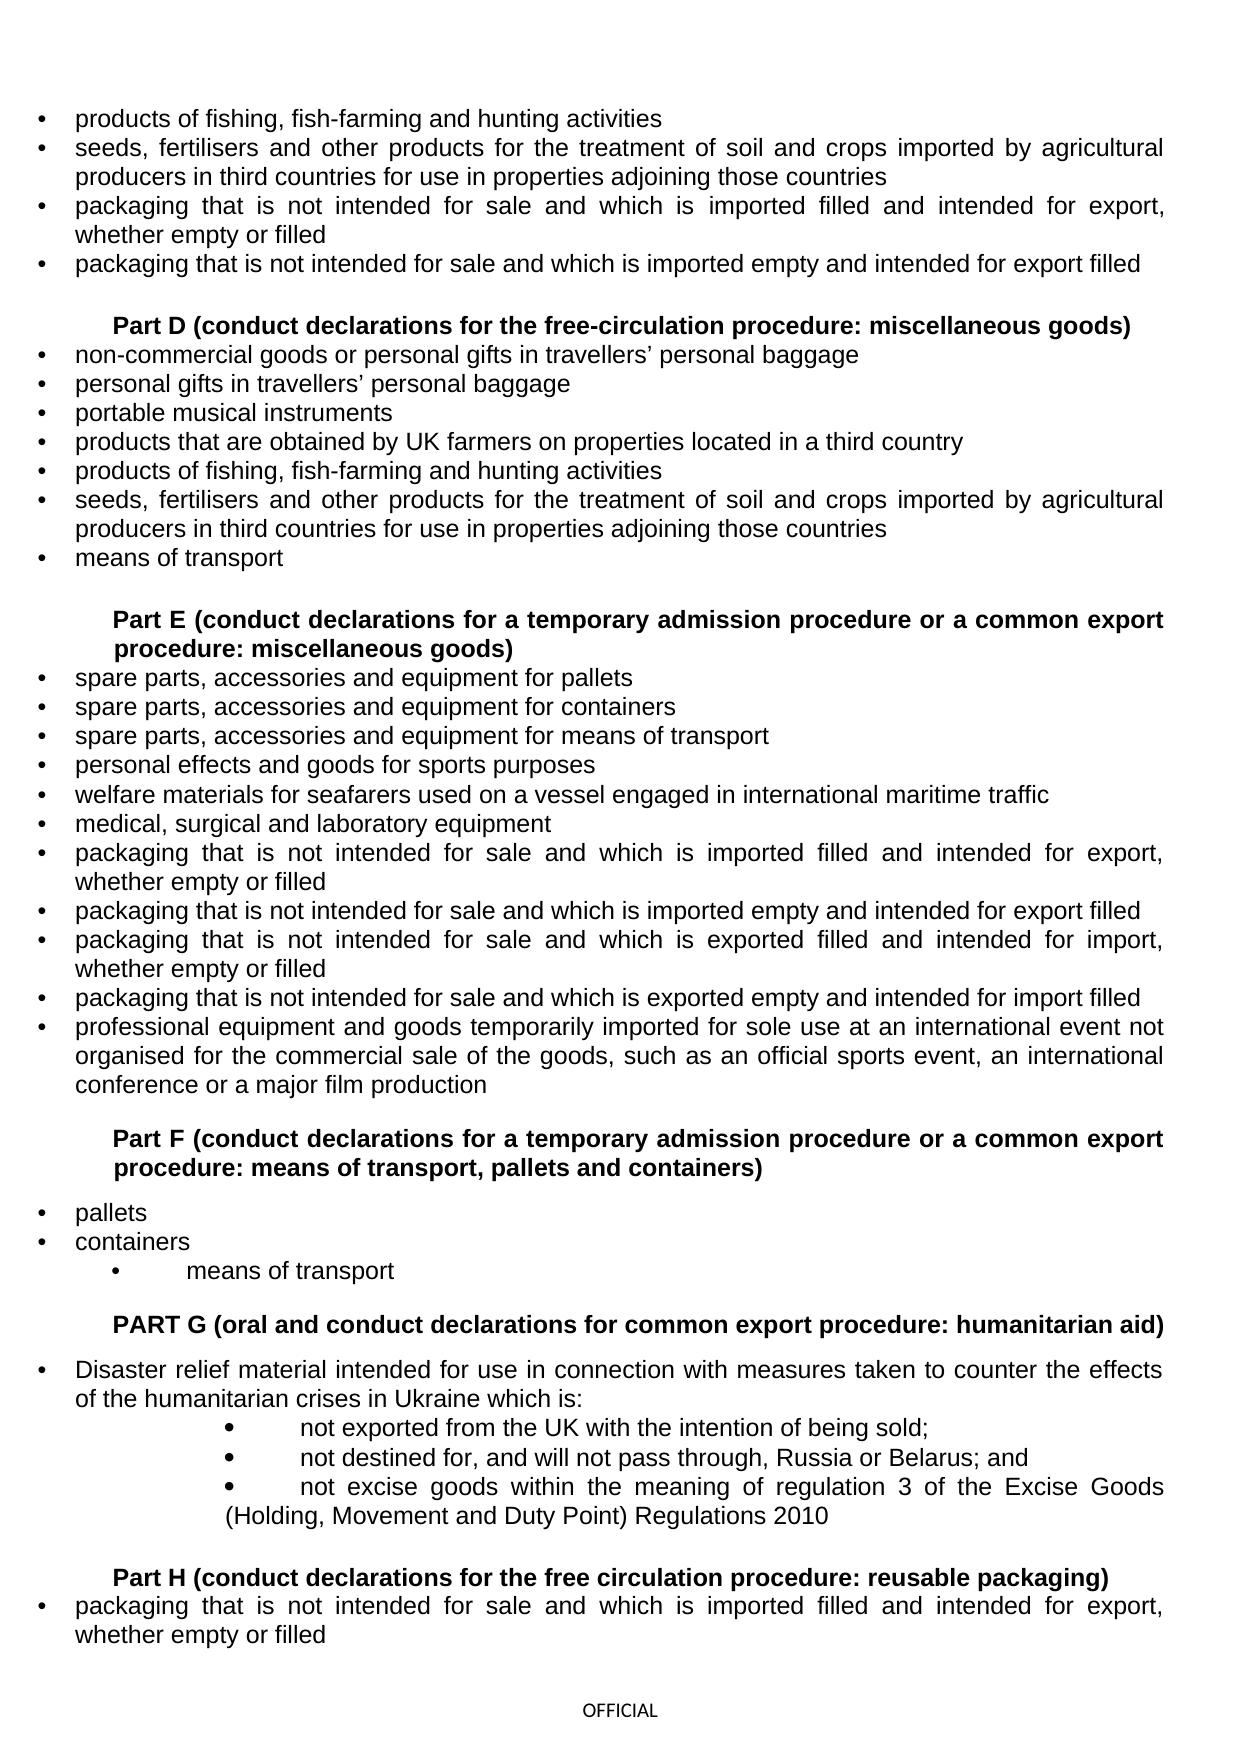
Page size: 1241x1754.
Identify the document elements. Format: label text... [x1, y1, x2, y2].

list packaging that is not intended for sale and which is imported filled and intended for export, whether empty or filled [37, 1591, 1166, 1649]
list portable musical instruments [37, 398, 1166, 427]
subtitle Part H (conduct declarations for the free circulation procedure: reusable packaging) [112, 1562, 1166, 1591]
subtitle Part F (conduct declarations for a temporary admission procedure or a common export procedure: means of transport, pallets and containers) [112, 1124, 1166, 1181]
list spare parts, accessories and equipment for means of transport [37, 721, 1166, 750]
list not destined for, and will not pass through, Russia or Belarus; and [225, 1443, 1166, 1471]
list Disaster relief material intended for use in connection with measures taken to counter the effects of the humanitarian crises in Ukraine which is: [37, 1355, 1166, 1413]
list means of transport [37, 543, 1166, 572]
list packaging that is not intended for sale and which is imported filled and intended for export, whether empty or filled [37, 191, 1166, 248]
list seeds, fertilisers and other products for the treatment of soil and crops imported by agricultural producers in third countries for use in properties adjoining those countries [37, 485, 1166, 543]
list products that are obtained by UK farmers on properties located in a third country [37, 427, 1166, 456]
list spare parts, accessories and equipment for containers [37, 692, 1166, 721]
list pallets [37, 1198, 1166, 1227]
list packaging that is not intended for sale and which is imported empty and intended for export filled [37, 896, 1166, 924]
list containers [37, 1227, 1166, 1256]
list welfare materials for seafarers used on a vessel engaged in international maritime traffic [37, 779, 1166, 808]
subtitle PART G (oral and conduct declarations for common export procedure: humanitarian aid) [112, 1310, 1166, 1339]
list personal effects and goods for sports purposes [37, 750, 1166, 779]
list non-commercial goods or personal gifts in travellers’ personal baggage [37, 339, 1166, 368]
list professional equipment and goods temporarily imported for sole use at an international event not organised for the commercial sale of the goods, such as an official sports event, an international conference or a major film production [37, 1012, 1166, 1098]
list packaging that is not intended for sale and which is exported empty and intended for import filled [37, 983, 1166, 1012]
subtitle Part D (conduct declarations for the free-circulation procedure: miscellaneous goods) [112, 311, 1166, 339]
list means of transport [111, 1256, 1166, 1285]
list medical, surgical and laboratory equipment [37, 809, 1166, 837]
subtitle Part E (conduct declarations for a temporary admission procedure or a common export procedure: miscellaneous goods) [112, 605, 1166, 663]
list not excise goods within the meaning of regulation 3 of the Excise Goods (Holding, Movement and Duty Point) Regulations 2010 [225, 1472, 1166, 1529]
list packaging that is not intended for sale and which is imported filled and intended for export, whether empty or filled [37, 838, 1166, 895]
list packaging that is not intended for sale and which is exported filled and intended for import, whether empty or filled [37, 925, 1166, 982]
list not exported from the UK with the intention of being sold; [225, 1413, 1166, 1442]
list products of fishing, fish-farming and hunting activities [37, 456, 1166, 485]
list packaging that is not intended for sale and which is imported empty and intended for export filled [37, 249, 1166, 277]
list personal gifts in travellers’ personal baggage [37, 369, 1166, 397]
list spare parts, accessories and equipment for pallets [37, 663, 1166, 692]
list seeds, fertilisers and other products for the treatment of soil and crops imported by agricultural producers in third countries for use in properties adjoining those countries [37, 133, 1166, 190]
list products of fishing, fish-farming and hunting activities [37, 104, 1166, 132]
